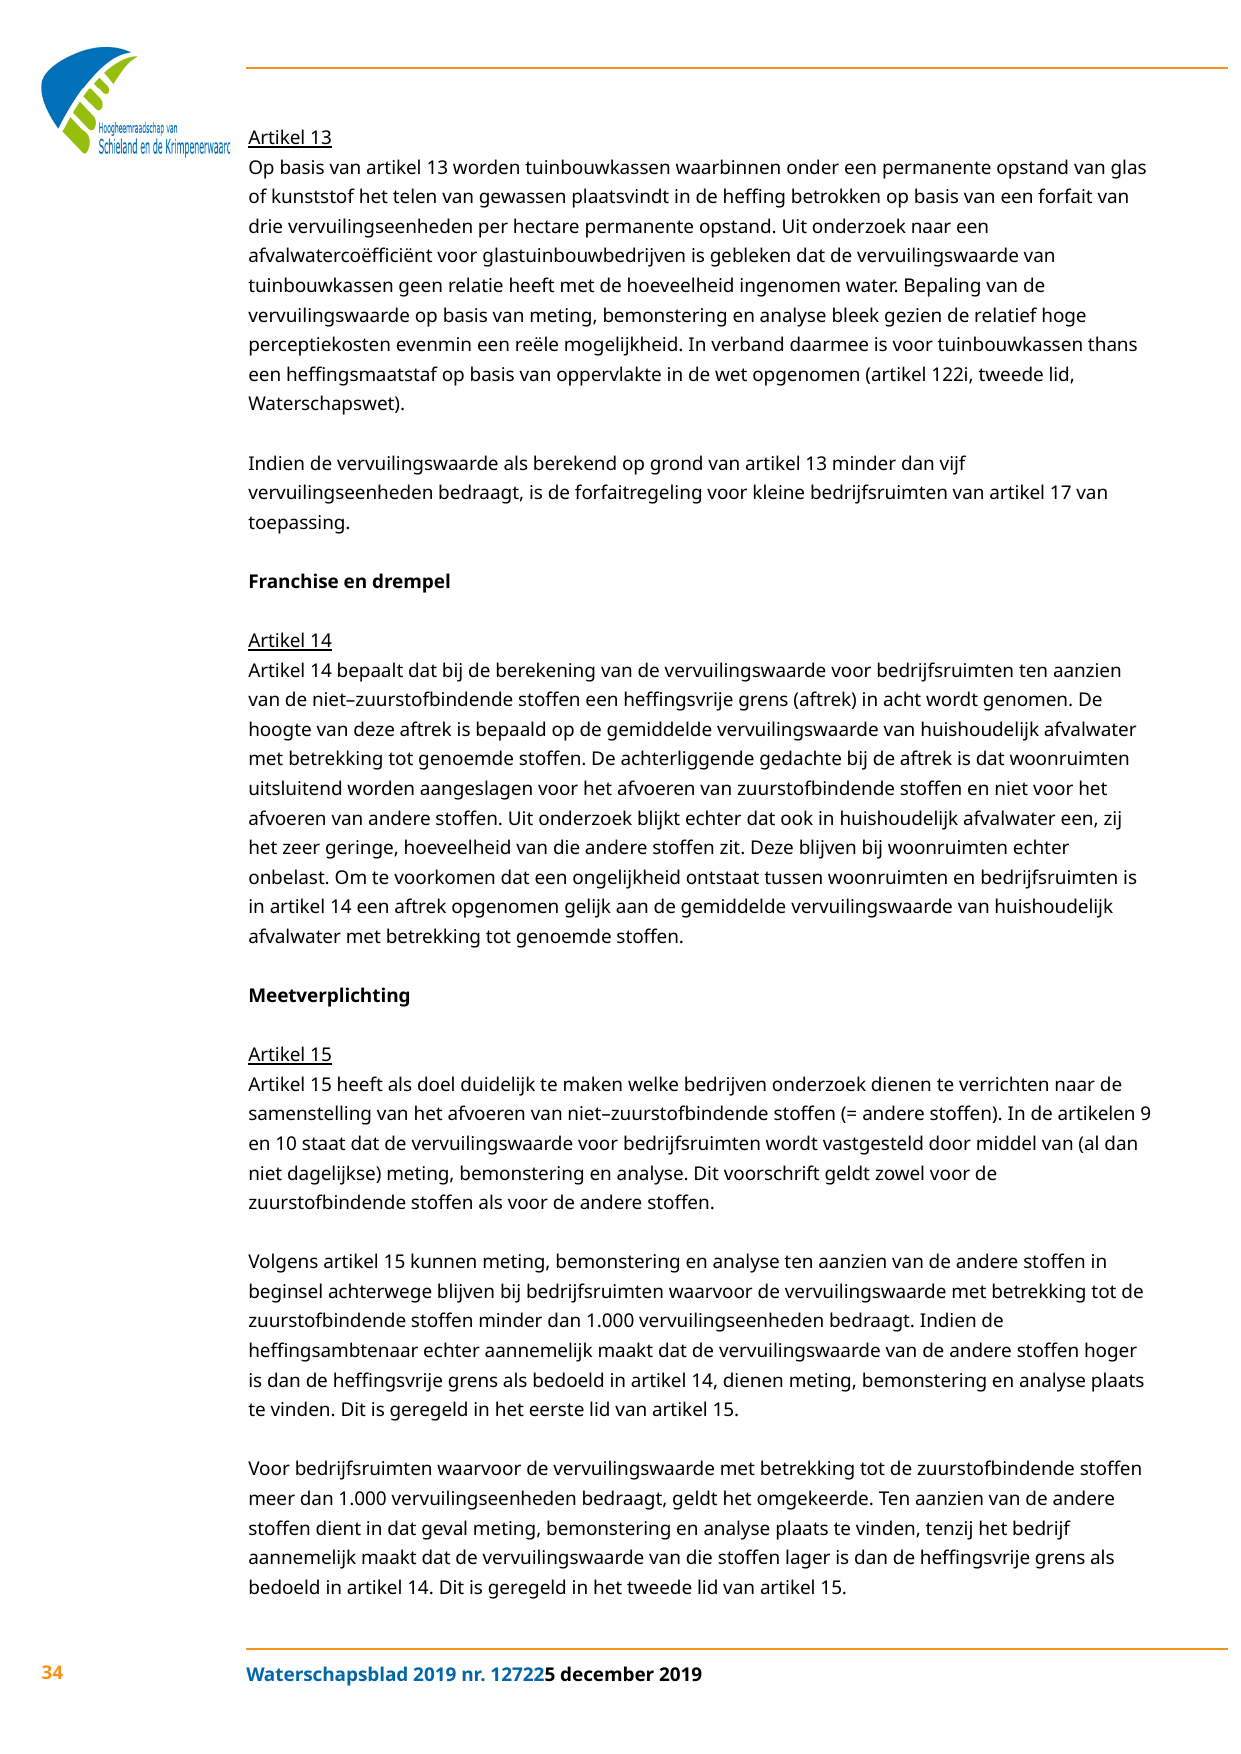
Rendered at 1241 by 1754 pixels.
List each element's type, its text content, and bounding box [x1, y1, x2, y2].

text Voor bedrijfsruimten waarvoor de vervuilingswaarde met betrekking tot de zuurstofbindende stoffen meer dan 1.000 vervuilingseenheden bedraagt, geldt het omgekeerde. Ten aanzien van de andere stoffen dient in dat geval meting, bemonstering en analyse plaats te vinden, tenzij het bedrijf aannemelijk maakt dat de vervuilingswaarde van die stoffen lager is dan de heffingsvrije grens als bedoeld in artikel 14. Dit is geregeld in het tweede lid van artikel 15. [248, 1456, 1152, 1600]
text Artikel 14 [248, 627, 1152, 653]
text Volgens artikel 15 kunnen meting, bemonstering en analyse ten aanzien van de andere stoffen in beginsel achterwege blijven bij bedrijfsruimten waarvoor de vervuilingswaarde met betrekking tot de zuurstofbindende stoffen minder dan 1.000 vervuilingseenheden bedraagt. Indien de heffingsambtenaar echter aannemelijk maakt dat de vervuilingswaarde van de andere stoffen hoger is dan de heffingsvrije grens als bedoeld in artikel 14, dienen meting, bemonstering en analyse plaats te vinden. Dit is geregeld in het eerste lid van artikel 15. [248, 1248, 1152, 1422]
text Franchise en drempel [248, 568, 1152, 594]
text Meetverplichting [248, 982, 1152, 1008]
text Indien de vervuilingswaarde als berekend op grond van artikel 13 minder dan vijf vervuilingseenheden bedraagt, is de forfaitregeling voor kleine bedrijfsruimten van artikel 17 van toepassing. [248, 450, 1152, 535]
text Artikel 15 [248, 1041, 1152, 1067]
picture [41, 47, 231, 172]
text Artikel 14 bepaalt dat bij de berekening van de vervuilingswaarde voor bedrijfsruimten ten aanzien van de niet–zuurstofbindende stoffen een heffingsvrije grens (aftrek) in acht wordt genomen. De hoogte van deze aftrek is bepaald op de gemiddelde vervuilingswaarde van huishoudelijk afvalwater met betrekking tot genoemde stoffen. De achterliggende gedachte bij de aftrek is dat woonruimten uitsluitend worden aangeslagen voor het afvoeren van zuurstofbindende stoffen en niet voor het afvoeren van andere stoffen. Uit onderzoek blijkt echter dat ook in huishoudelijk afvalwater een, zij het zeer geringe, hoeveelheid van die andere stoffen zit. Deze blijven bij woonruimten echter onbelast. Om te voorkomen dat een ongelijkheid ontstaat tussen woonruimten en bedrijfsruimten is in artikel 14 een aftrek opgenomen gelijk aan de gemiddelde vervuilingswaarde van huishoudelijk afvalwater met betrekking tot genoemde stoffen. [248, 657, 1152, 949]
text Artikel 13 [248, 124, 1152, 150]
text Artikel 15 heeft als doel duidelijk te maken welke bedrijven onderzoek dienen te verrichten naar de samenstelling van het afvoeren van niet–zuurstofbindende stoffen (= andere stoffen). In de artikelen 9 en 10 staat dat de vervuilingswaarde voor bedrijfsruimten wordt vastgesteld door middel van (al dan niet dagelijkse) meting, bemonstering en analyse. Dit voorschrift geldt zowel voor de zuurstofbindende stoffen als voor de andere stoffen. [248, 1071, 1152, 1215]
text Op basis van artikel 13 worden tuinbouwkassen waarbinnen onder een permanente opstand van glas of kunststof het telen van gewassen plaatsvindt in de heffing betrokken op basis van een forfait van drie vervuilingseenheden per hectare permanente opstand. Uit onderzoek naar een afvalwatercoëfficiënt voor glastuinbouwbedrijven is gebleken dat de vervuilingswaarde van tuinbouwkassen geen relatie heeft met de hoeveelheid ingenomen water. Bepaling van de vervuilingswaarde op basis van meting, bemonstering en analyse bleek gezien de relatief hoge perceptiekosten evenmin een reële mogelijkheid. In verband daarmee is voor tuinbouwkassen thans een heffingsmaatstaf op basis van oppervlakte in de wet opgenomen (artikel 122i, tweede lid, Waterschapswet). [248, 154, 1152, 416]
